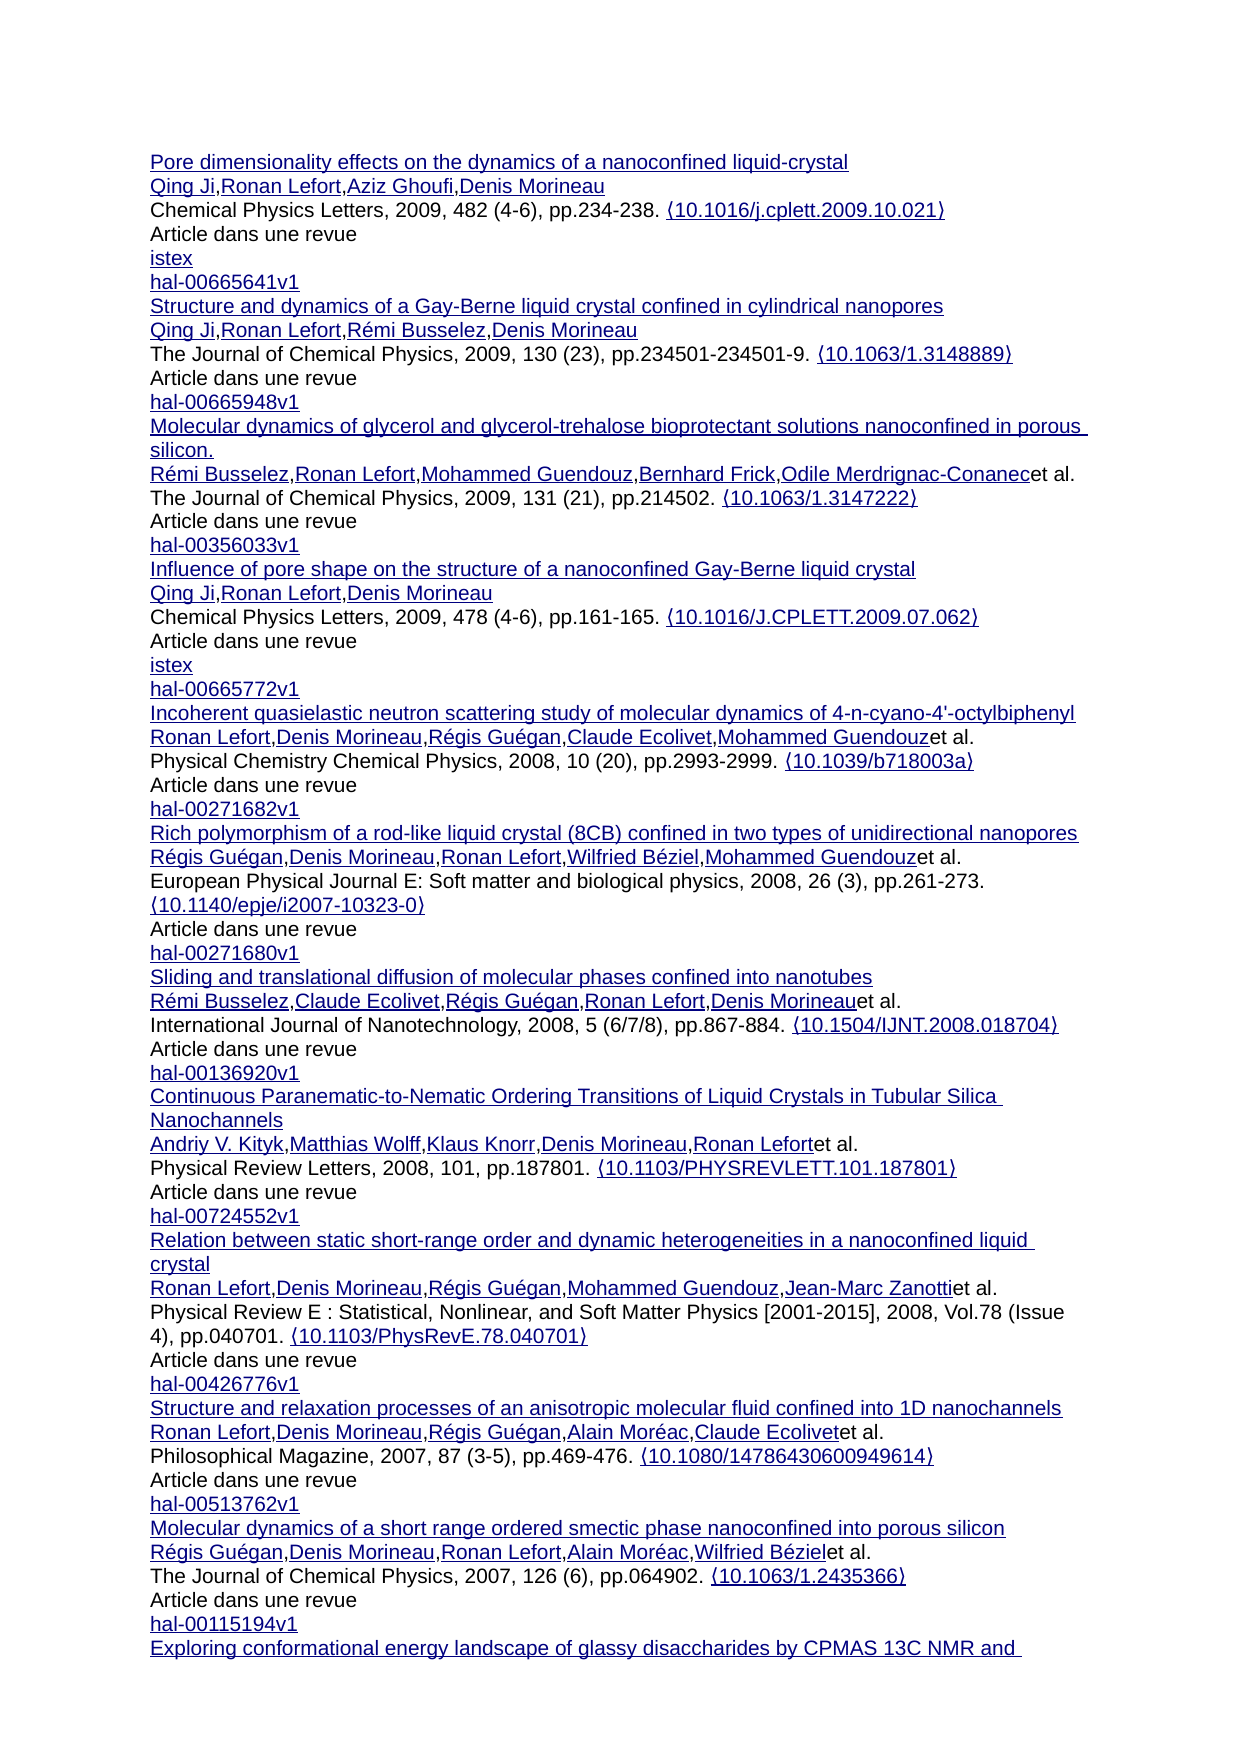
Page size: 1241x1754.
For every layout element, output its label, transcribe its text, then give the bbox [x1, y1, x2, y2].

table_cell Relation between static short-range order and dynamic heterogeneities in a nanoconfined liquid crystal Ronan Lefort,Denis Morineau,Régis Guégan,Mohammed Guendouz,Jean-Marc Zanottiet al. Physical Review E : Statistical, Nonlinear, and Soft Matter Physics [2001-2015], 2008, Vol.78 (Issue 4), pp.040701. ⟨10.1103/PhysRevE.78.040701⟩ Article dans une revue hal-00426776v1 [150, 1228, 1090, 1396]
table_cell Rich polymorphism of a rod-like liquid crystal (8CB) confined in two types of unidirectional nanopores Régis Guégan,Denis Morineau,Ronan Lefort,Wilfried Béziel,Mohammed Guendouzet al. European Physical Journal E: Soft matter and biological physics, 2008, 26 (3), pp.261-273. ⟨10.1140/epje/i2007-10323-0⟩ Article dans une revue hal-00271680v1 [150, 821, 1090, 964]
table_cell Structure and dynamics of a Gay-Berne liquid crystal confined in cylindrical nanopores Qing Ji,Ronan Lefort,Rémi Busselez,Denis Morineau The Journal of Chemical Physics, 2009, 130 (23), pp.234501-234501-9. ⟨10.1063/1.3148889⟩ Article dans une revue hal-00665948v1 [150, 294, 1090, 413]
table_cell Continuous Paranematic-to-Nematic Ordering Transitions of Liquid Crystals in Tubular Silica Nanochannels Andriy V. Kityk,Matthias Wolff,Klaus Knorr,Denis Morineau,Ronan Lefortet al. Physical Review Letters, 2008, 101, pp.187801. ⟨10.1103/PHYSREVLETT.101.187801⟩ Article dans une revue hal-00724552v1 [150, 1084, 1090, 1228]
table_cell Sliding and translational diffusion of molecular phases confined into nanotubes Rémi Busselez,Claude Ecolivet,Régis Guégan,Ronan Lefort,Denis Morineauet al. International Journal of Nanotechnology, 2008, 5 (6/7/8), pp.867-884. ⟨10.1504/IJNT.2008.018704⟩ Article dans une revue hal-00136920v1 [150, 965, 1090, 1084]
table_cell Structure and relaxation processes of an anisotropic molecular fluid confined into 1D nanochannels Ronan Lefort,Denis Morineau,Régis Guégan,Alain Moréac,Claude Ecolivetet al. Philosophical Magazine, 2007, 87 (3-5), pp.469-476. ⟨10.1080/14786430600949614⟩ Article dans une revue hal-00513762v1 [150, 1396, 1090, 1516]
table_cell Pore dimensionality effects on the dynamics of a nanoconfined liquid-crystal Qing Ji,Ronan Lefort,Aziz Ghoufi,Denis Morineau Chemical Physics Letters, 2009, 482 (4-6), pp.234-238. ⟨10.1016/j.cplett.2009.10.021⟩ Article dans une revue istex hal-00665641v1 [150, 150, 1090, 294]
table_cell Incoherent quasielastic neutron scattering study of molecular dynamics of 4-n-cyano-4'-octylbiphenyl Ronan Lefort,Denis Morineau,Régis Guégan,Claude Ecolivet,Mohammed Guendouzet al. Physical Chemistry Chemical Physics, 2008, 10 (20), pp.2993-2999. ⟨10.1039/b718003a⟩ Article dans une revue hal-00271682v1 [150, 701, 1090, 821]
table_cell Molecular dynamics of glycerol and glycerol-trehalose bioprotectant solutions nanoconfined in porous silicon. Rémi Busselez,Ronan Lefort,Mohammed Guendouz,Bernhard Frick,Odile Merdrignac-Conanecet al. The Journal of Chemical Physics, 2009, 131 (21), pp.214502. ⟨10.1063/1.3147222⟩ Article dans une revue hal-00356033v1 [150, 414, 1090, 557]
table_cell Influence of pore shape on the structure of a nanoconfined Gay-Berne liquid crystal Qing Ji,Ronan Lefort,Denis Morineau Chemical Physics Letters, 2009, 478 (4-6), pp.161-165. ⟨10.1016/J.CPLETT.2009.07.062⟩ Article dans une revue istex hal-00665772v1 [150, 557, 1090, 701]
table_cell Exploring conformational energy landscape of glassy disaccharides by CPMAS 13C NMR and [150, 1635, 1090, 1659]
table_cell Molecular dynamics of a short range ordered smectic phase nanoconfined into porous silicon Régis Guégan,Denis Morineau,Ronan Lefort,Alain Moréac,Wilfried Bézielet al. The Journal of Chemical Physics, 2007, 126 (6), pp.064902. ⟨10.1063/1.2435366⟩ Article dans une revue hal-00115194v1 [150, 1516, 1090, 1635]
